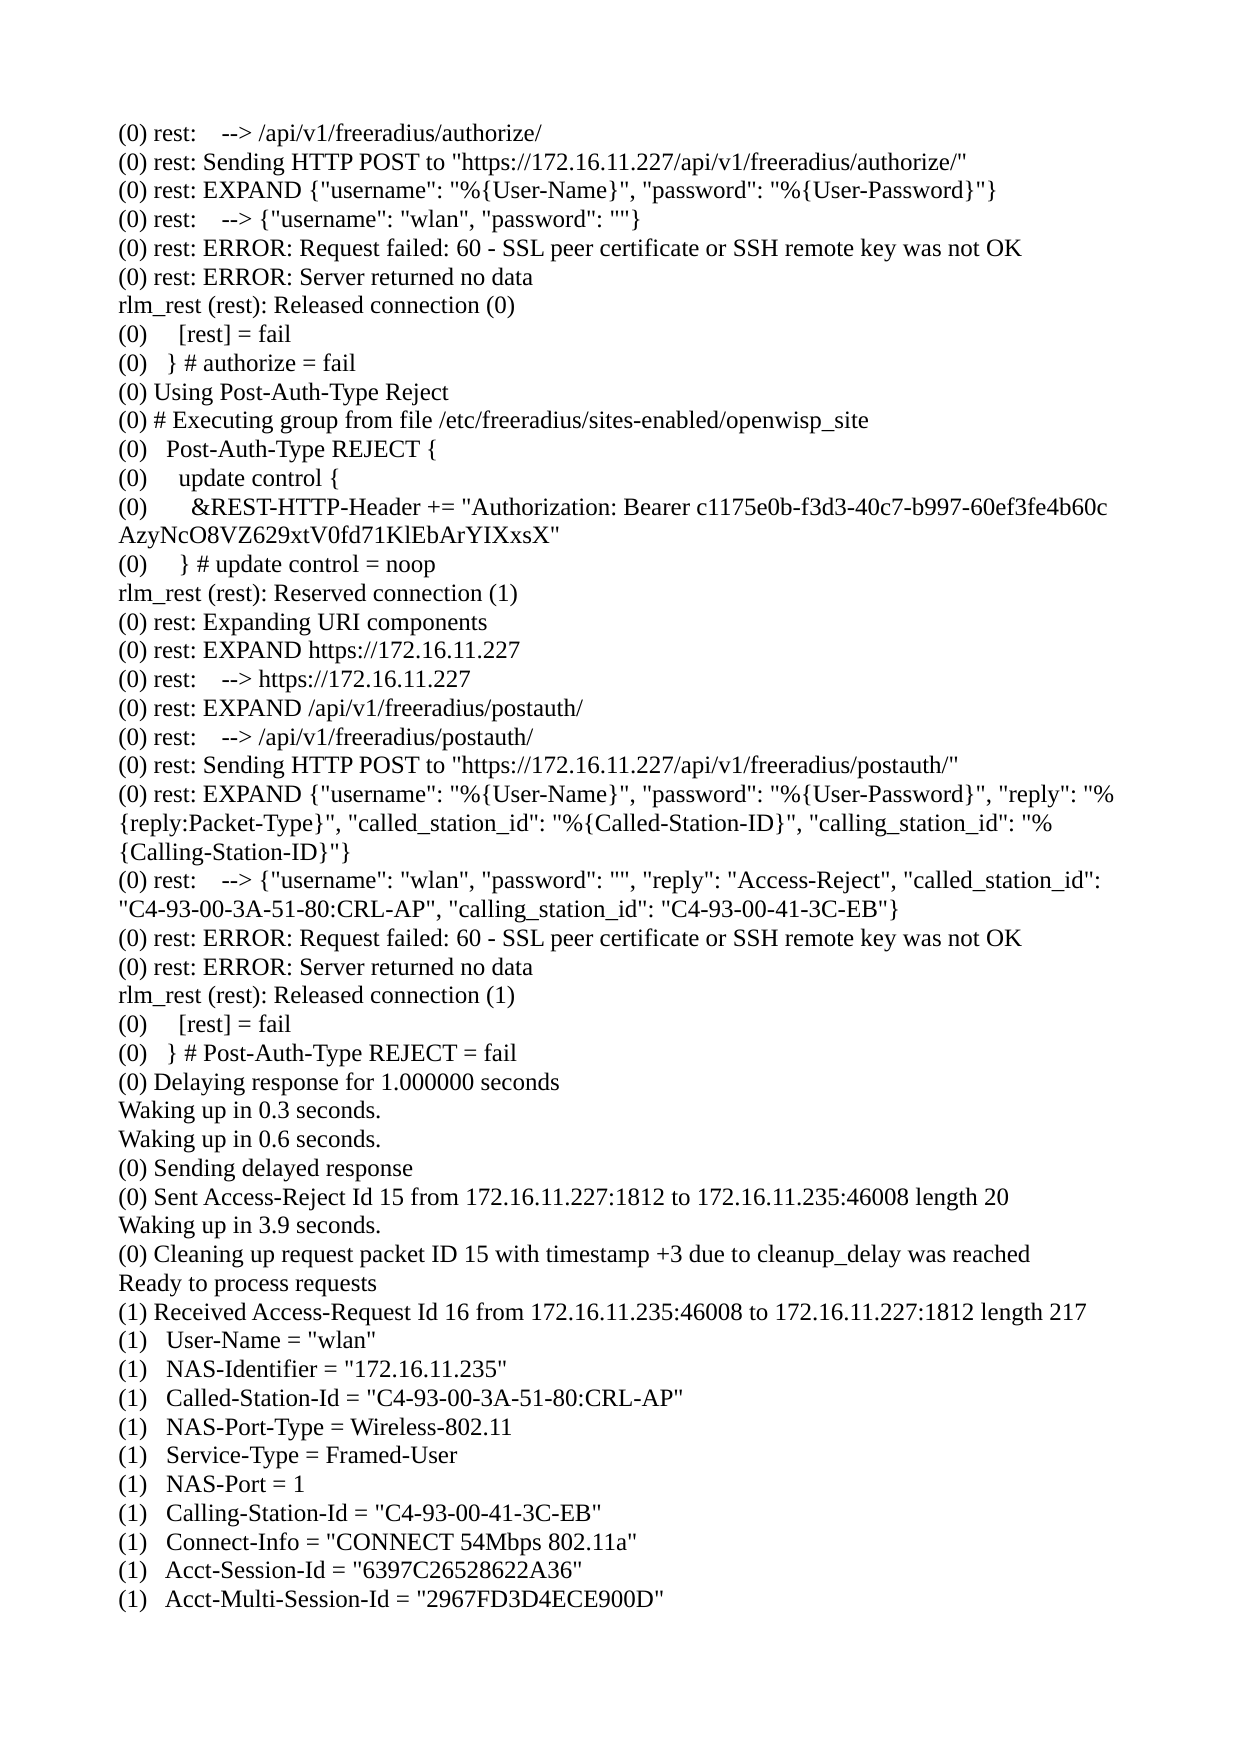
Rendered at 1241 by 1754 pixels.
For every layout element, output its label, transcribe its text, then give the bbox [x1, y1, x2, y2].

text (1) User-Name = "wlan" [118, 1326, 1122, 1354]
text (0) rest: EXPAND {"username": "%{User-Name}", "password": "%{User-Password}", "reply": "%{reply:Packet-Type}", "called_station_id": "%{Called-Station-ID}", "calling_station_id": "%{Calling-Station-ID}"} [118, 779, 1122, 866]
text (0) rest: Sending HTTP POST to "https://172.16.11.227/api/v1/freeradius/authorize/" [118, 147, 1122, 176]
text (0) Sending delayed response [118, 1153, 1122, 1182]
text (0) rest: --> {"username": "wlan", "password": "", "reply": "Access-Reject", "called_station_id": "C4-93-00-3A-51-80:CRL-AP", "calling_station_id": "C4-93-00-41-3C-EB"} [118, 866, 1122, 923]
text (1) NAS-Port = 1 [118, 1469, 1122, 1498]
text (1) Acct-Session-Id = "6397C26528622A36" [118, 1556, 1122, 1584]
text (0) Sent Access-Reject Id 15 from 172.16.11.227:1812 to 172.16.11.235:46008 length 20 [118, 1182, 1122, 1211]
text (0) rest: EXPAND {"username": "%{User-Name}", "password": "%{User-Password}"} [118, 176, 1122, 204]
text (0) rest: ERROR: Server returned no data [118, 262, 1122, 291]
text (0) rest: Sending HTTP POST to "https://172.16.11.227/api/v1/freeradius/postauth/" [118, 751, 1122, 779]
text (1) Called-Station-Id = "C4-93-00-3A-51-80:CRL-AP" [118, 1383, 1122, 1412]
text rlm_rest (rest): Released connection (0) [118, 291, 1122, 319]
text (0) rest: --> /api/v1/freeradius/postauth/ [118, 722, 1122, 751]
text rlm_rest (rest): Reserved connection (1) [118, 578, 1122, 607]
text (0) rest: ERROR: Request failed: 60 - SSL peer certificate or SSH remote key was not OK [118, 923, 1122, 952]
text (0) rest: EXPAND /api/v1/freeradius/postauth/ [118, 693, 1122, 722]
text Waking up in 3.9 seconds. [118, 1211, 1122, 1239]
text (0) rest: EXPAND https://172.16.11.227 [118, 636, 1122, 664]
text (0) } # Post-Auth-Type REJECT = fail [118, 1038, 1122, 1067]
text (0) update control { [118, 463, 1122, 492]
text (0) [rest] = fail [118, 1009, 1122, 1038]
text (0) rest: ERROR: Server returned no data [118, 952, 1122, 981]
text (0) &REST-HTTP-Header += "Authorization: Bearer c1175e0b-f3d3-40c7-b997-60ef3fe4b60c AzyNcO8VZ629xtV0fd71KlEbArYIXxsX" [118, 492, 1122, 549]
text (0) [rest] = fail [118, 319, 1122, 348]
text (1) Connect-Info = "CONNECT 54Mbps 802.11a" [118, 1527, 1122, 1556]
text (1) Service-Type = Framed-User [118, 1441, 1122, 1469]
text (0) } # authorize = fail [118, 348, 1122, 377]
text (0) Delaying response for 1.000000 seconds [118, 1067, 1122, 1096]
text (0) rest: Expanding URI components [118, 607, 1122, 636]
text Waking up in 0.3 seconds. [118, 1096, 1122, 1124]
text (1) Calling-Station-Id = "C4-93-00-41-3C-EB" [118, 1498, 1122, 1527]
text (0) rest: --> {"username": "wlan", "password": ""} [118, 204, 1122, 233]
text (0) Using Post-Auth-Type Reject [118, 377, 1122, 406]
text rlm_rest (rest): Released connection (1) [118, 981, 1122, 1009]
text (1) NAS-Port-Type = Wireless-802.11 [118, 1412, 1122, 1441]
text Ready to process requests [118, 1268, 1122, 1297]
text (0) Cleaning up request packet ID 15 with timestamp +3 due to cleanup_delay was reached [118, 1239, 1122, 1268]
text (1) Acct-Multi-Session-Id = "2967FD3D4ECE900D" [118, 1584, 1122, 1613]
text (0) } # update control = noop [118, 549, 1122, 578]
text (0) rest: --> https://172.16.11.227 [118, 664, 1122, 693]
text (0) # Executing group from file /etc/freeradius/sites-enabled/openwisp_site [118, 406, 1122, 434]
text (0) rest: --> /api/v1/freeradius/authorize/ [118, 118, 1122, 147]
text (0) Post-Auth-Type REJECT { [118, 434, 1122, 463]
text (1) Received Access-Request Id 16 from 172.16.11.235:46008 to 172.16.11.227:1812 length 217 [118, 1297, 1122, 1326]
text Waking up in 0.6 seconds. [118, 1124, 1122, 1153]
text (1) NAS-Identifier = "172.16.11.235" [118, 1354, 1122, 1383]
text (0) rest: ERROR: Request failed: 60 - SSL peer certificate or SSH remote key was not OK [118, 233, 1122, 262]
